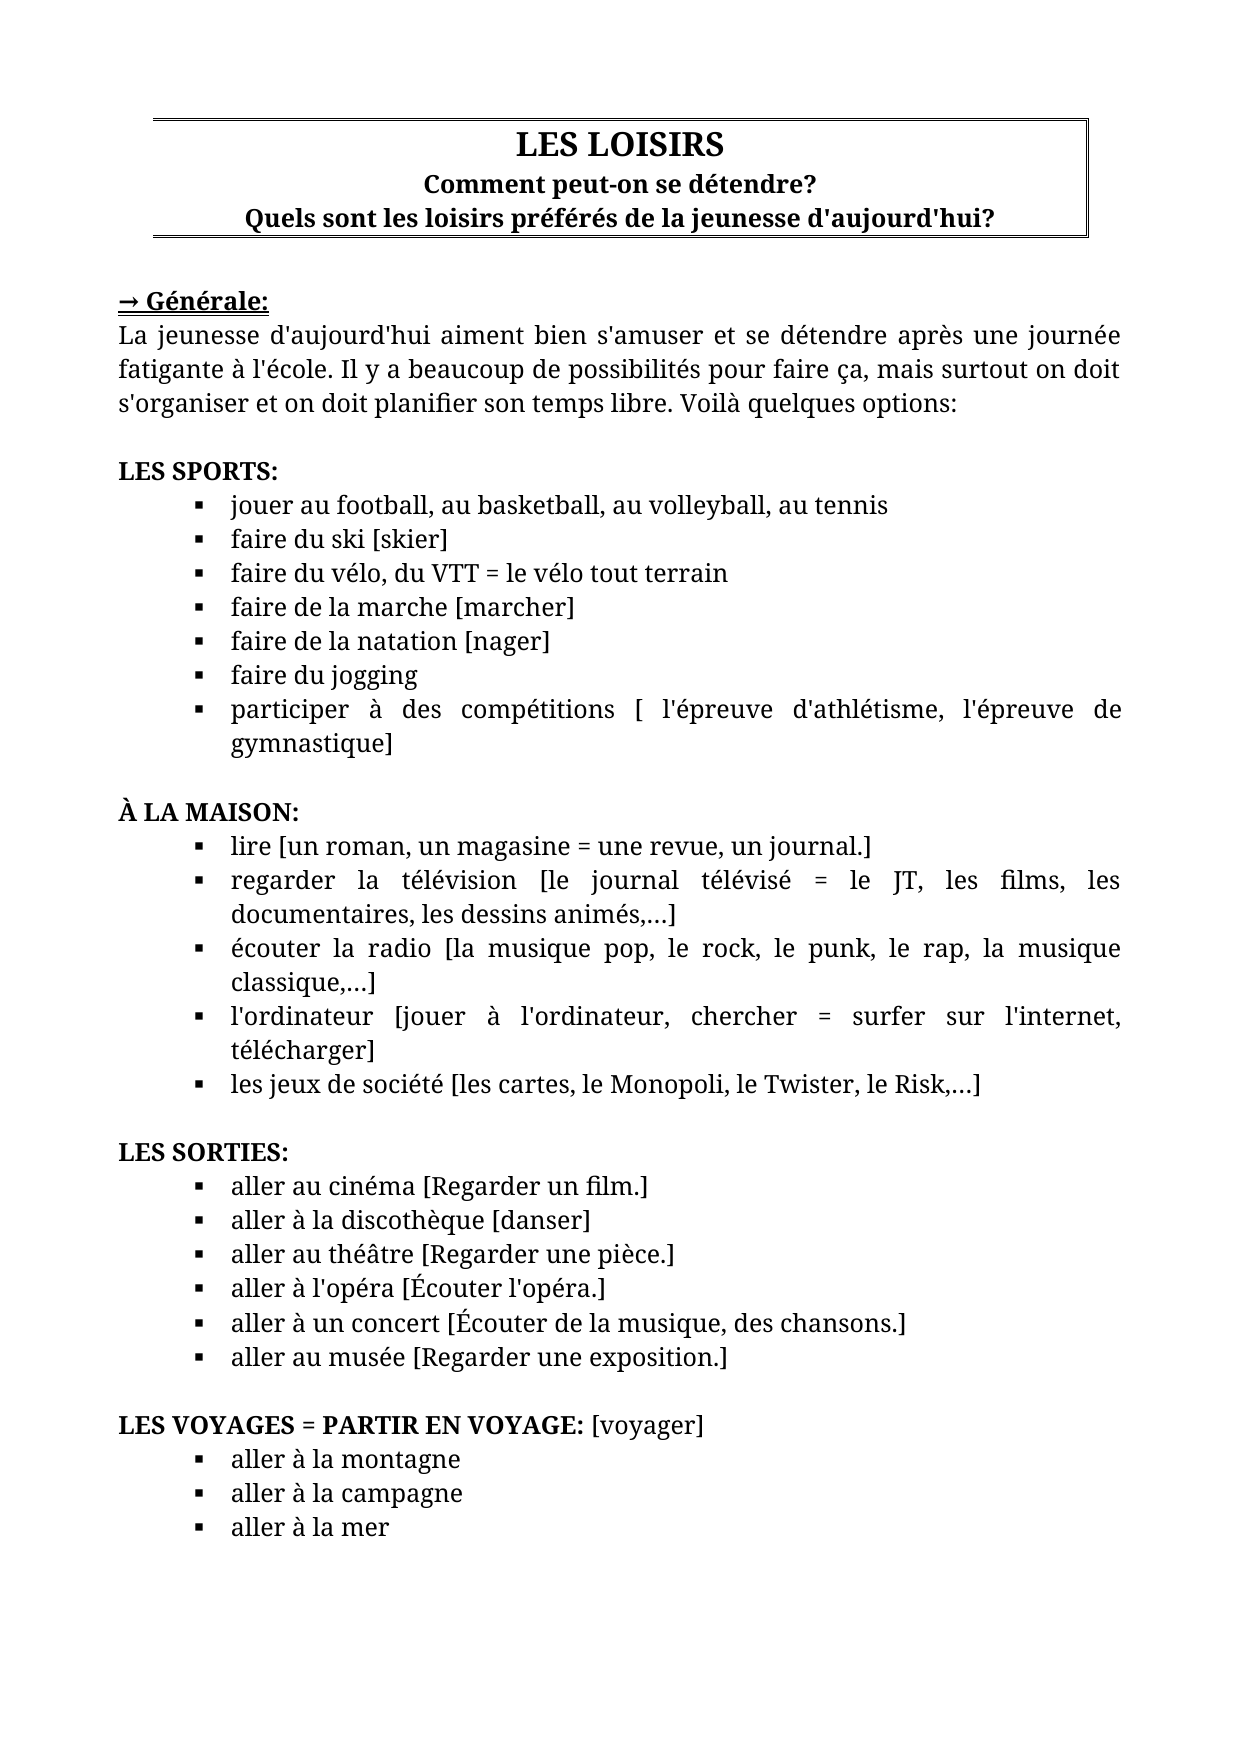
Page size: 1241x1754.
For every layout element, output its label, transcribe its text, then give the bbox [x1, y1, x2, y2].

text → Générale: [118, 283, 1122, 317]
list faire de la marche [marcher] [193, 590, 1122, 624]
list aller au théâtre [Regarder une pièce.] [193, 1237, 1122, 1271]
text LES VOYAGES = PARTIR EN VOYAGE: [voyager] [118, 1407, 1122, 1441]
list faire du ski [skier] [193, 522, 1122, 556]
list aller à la discothèque [danser] [193, 1203, 1122, 1237]
table_header LES LOISIRS Comment peut-on se détendre? Quels sont les loisirs préférés de la jeunesse d'aujourd'hui? [153, 121, 1086, 235]
list faire du jogging [193, 658, 1122, 692]
list faire de la natation [nager] [193, 624, 1122, 658]
list participer à des compétitions [ l'épreuve d'athlétisme, l'épreuve de gymnastique] [193, 692, 1122, 760]
list l'ordinateur [jouer à l'ordinateur, chercher = surfer sur l'internet, télécharger] [193, 999, 1122, 1067]
text La jeunesse d'aujourd'hui aiment bien s'amuser et se détendre après une journée fatigante à l'école. Il y a beaucoup de possibilités pour faire ça, mais surtout on doit s'organiser et on doit planifier son temps libre. Voilà quelques options: [118, 317, 1122, 419]
list faire du vélo, du VTT = le vélo tout terrain [193, 556, 1122, 590]
list aller à la mer [193, 1509, 1122, 1544]
text À LA MAISON: [118, 794, 1122, 828]
list aller à la campagne [193, 1476, 1122, 1509]
list aller au musée [Regarder une exposition.] [193, 1339, 1122, 1373]
list regarder la télévision [le journal télévisé = le JT, les films, les documentaires, les dessins animés,…] [193, 862, 1122, 931]
text LES SPORTS: [118, 454, 1122, 488]
list aller à un concert [Écouter de la musique, des chansons.] [193, 1305, 1122, 1339]
list les jeux de société [les cartes, le Monopoli, le Twister, le Risk,…] [193, 1067, 1122, 1101]
list aller à la montagne [193, 1441, 1122, 1476]
list aller au cinéma [Regarder un film.] [193, 1169, 1122, 1203]
list lire [un roman, un magasine = une revue, un journal.] [193, 828, 1122, 862]
text LES SORTIES: [118, 1135, 1122, 1169]
list jouer au football, au basketball, au volleyball, au tennis [193, 488, 1122, 522]
list aller à l'opéra [Écouter l'opéra.] [193, 1271, 1122, 1305]
list écouter la radio [la musique pop, le rock, le punk, le rap, la musique classique,…] [193, 931, 1122, 999]
